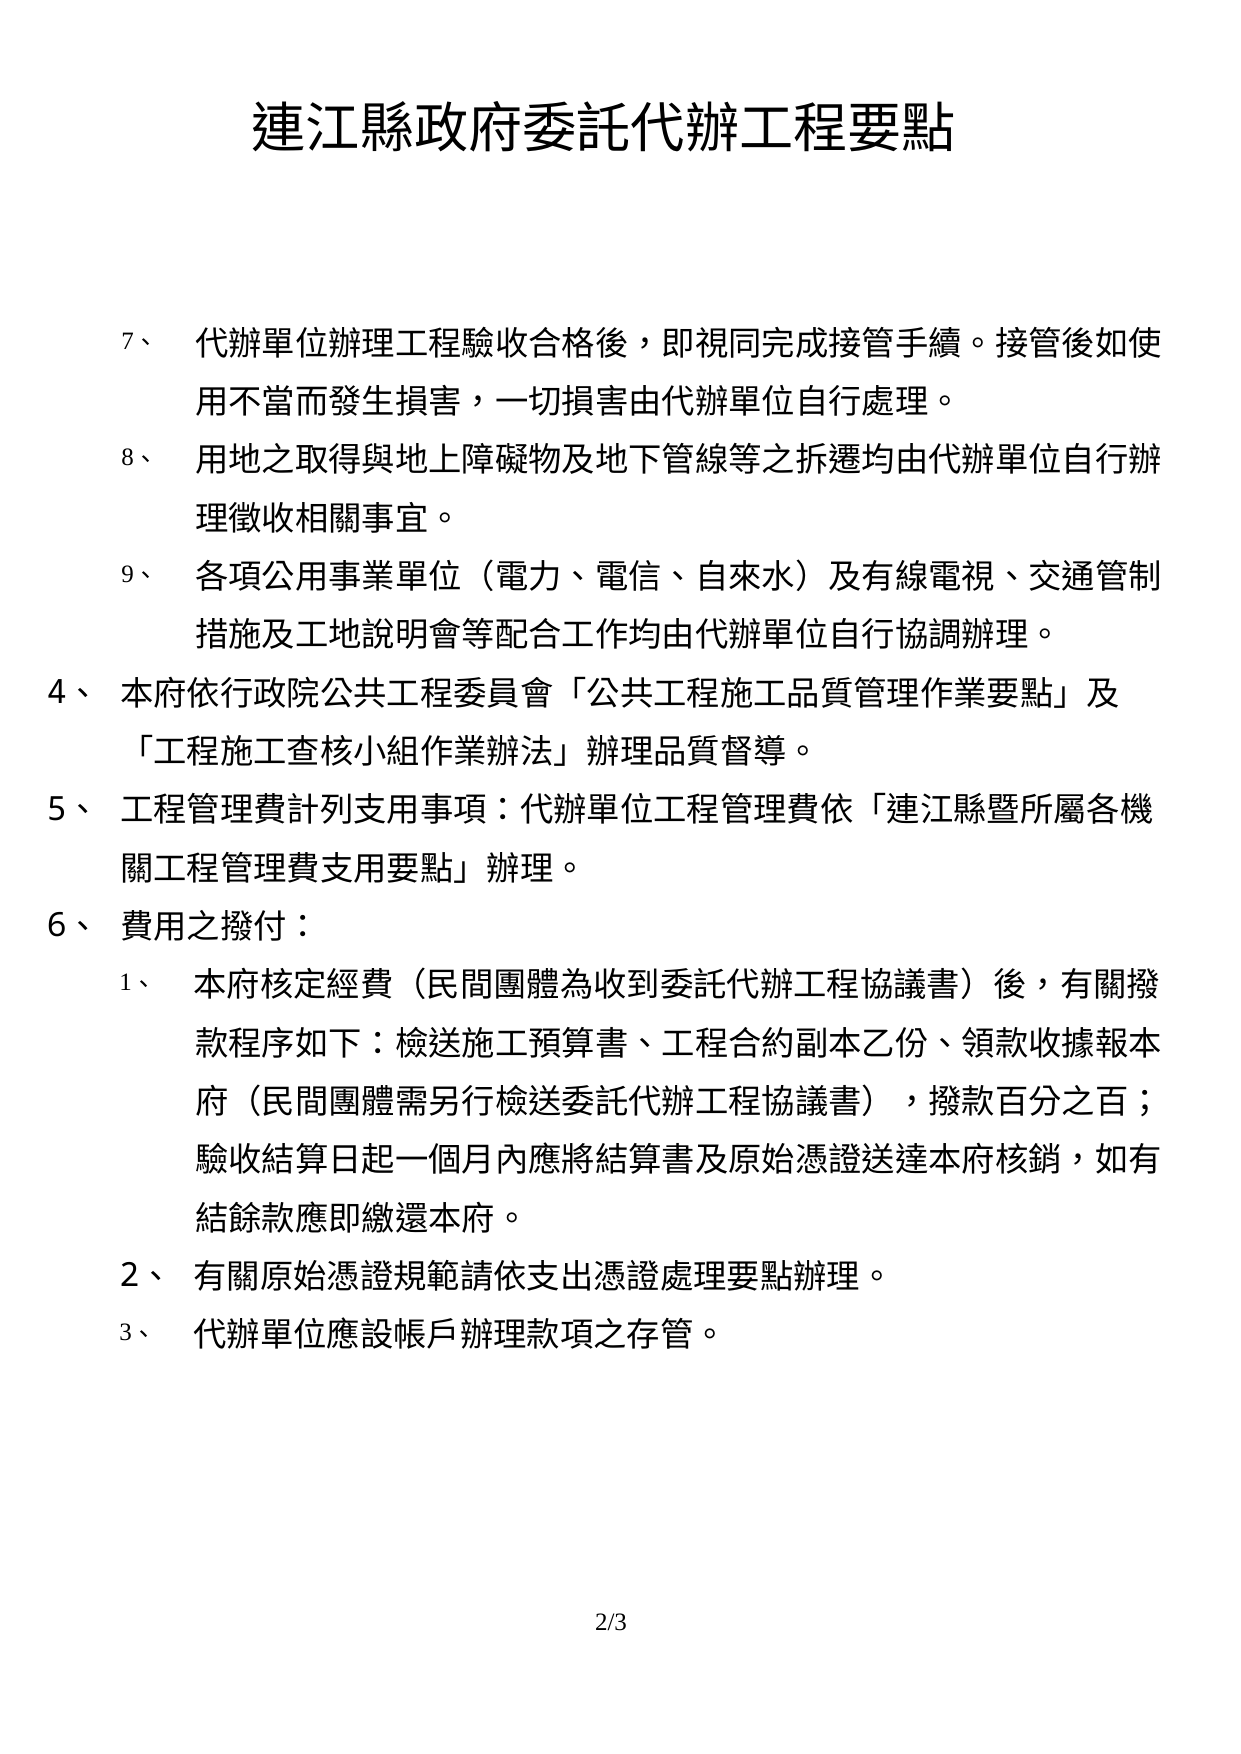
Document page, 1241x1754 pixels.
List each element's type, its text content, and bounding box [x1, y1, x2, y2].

list 用地之取得與地上障礙物及地下管線等之拆遷均由代辦單位自行辦理徵收相關事宜。 [121, 418, 1167, 534]
list 費用之撥付： [59, 884, 1167, 943]
list 各項公用事業單位（電力、電信、自來水）及有線電視、交通管制措施及工地說明會等配合工作均由代辦單位自行協調辦理。 [121, 534, 1167, 651]
list 有關原始憑證規範請依支出憑證處理要點辦理。 [119, 1234, 1167, 1293]
list 代辦單位辦理工程驗收合格後，即視同完成接管手續。接管後如使用不當而發生損害，一切損害由代辦單位自行處理。 [121, 301, 1167, 418]
list 本府核定經費（民間團體為收到委託代辦工程協議書）後，有關撥款程序如下：檢送施工預算書、工程合約副本乙份、領款收據報本府（民間團體需另行檢送委託代辦工程協議書），撥款百分之百；驗收結算日起一個月內應將結算書及原始憑證送達本府核銷，如有結餘款應即繳還本府。 [119, 943, 1167, 1234]
list 本府依行政院公共工程委員會「公共工程施工品質管理作業要點」及「工程施工查核小組作業辦法」辦理品質督導。 [59, 651, 1167, 768]
list 代辦單位應設帳戶辦理款項之存管。 [119, 1293, 1167, 1351]
list 工程管理費計列支用事項：代辦單位工程管理費依「連江縣暨所屬各機關工程管理費支用要點」辦理。 [59, 768, 1167, 884]
